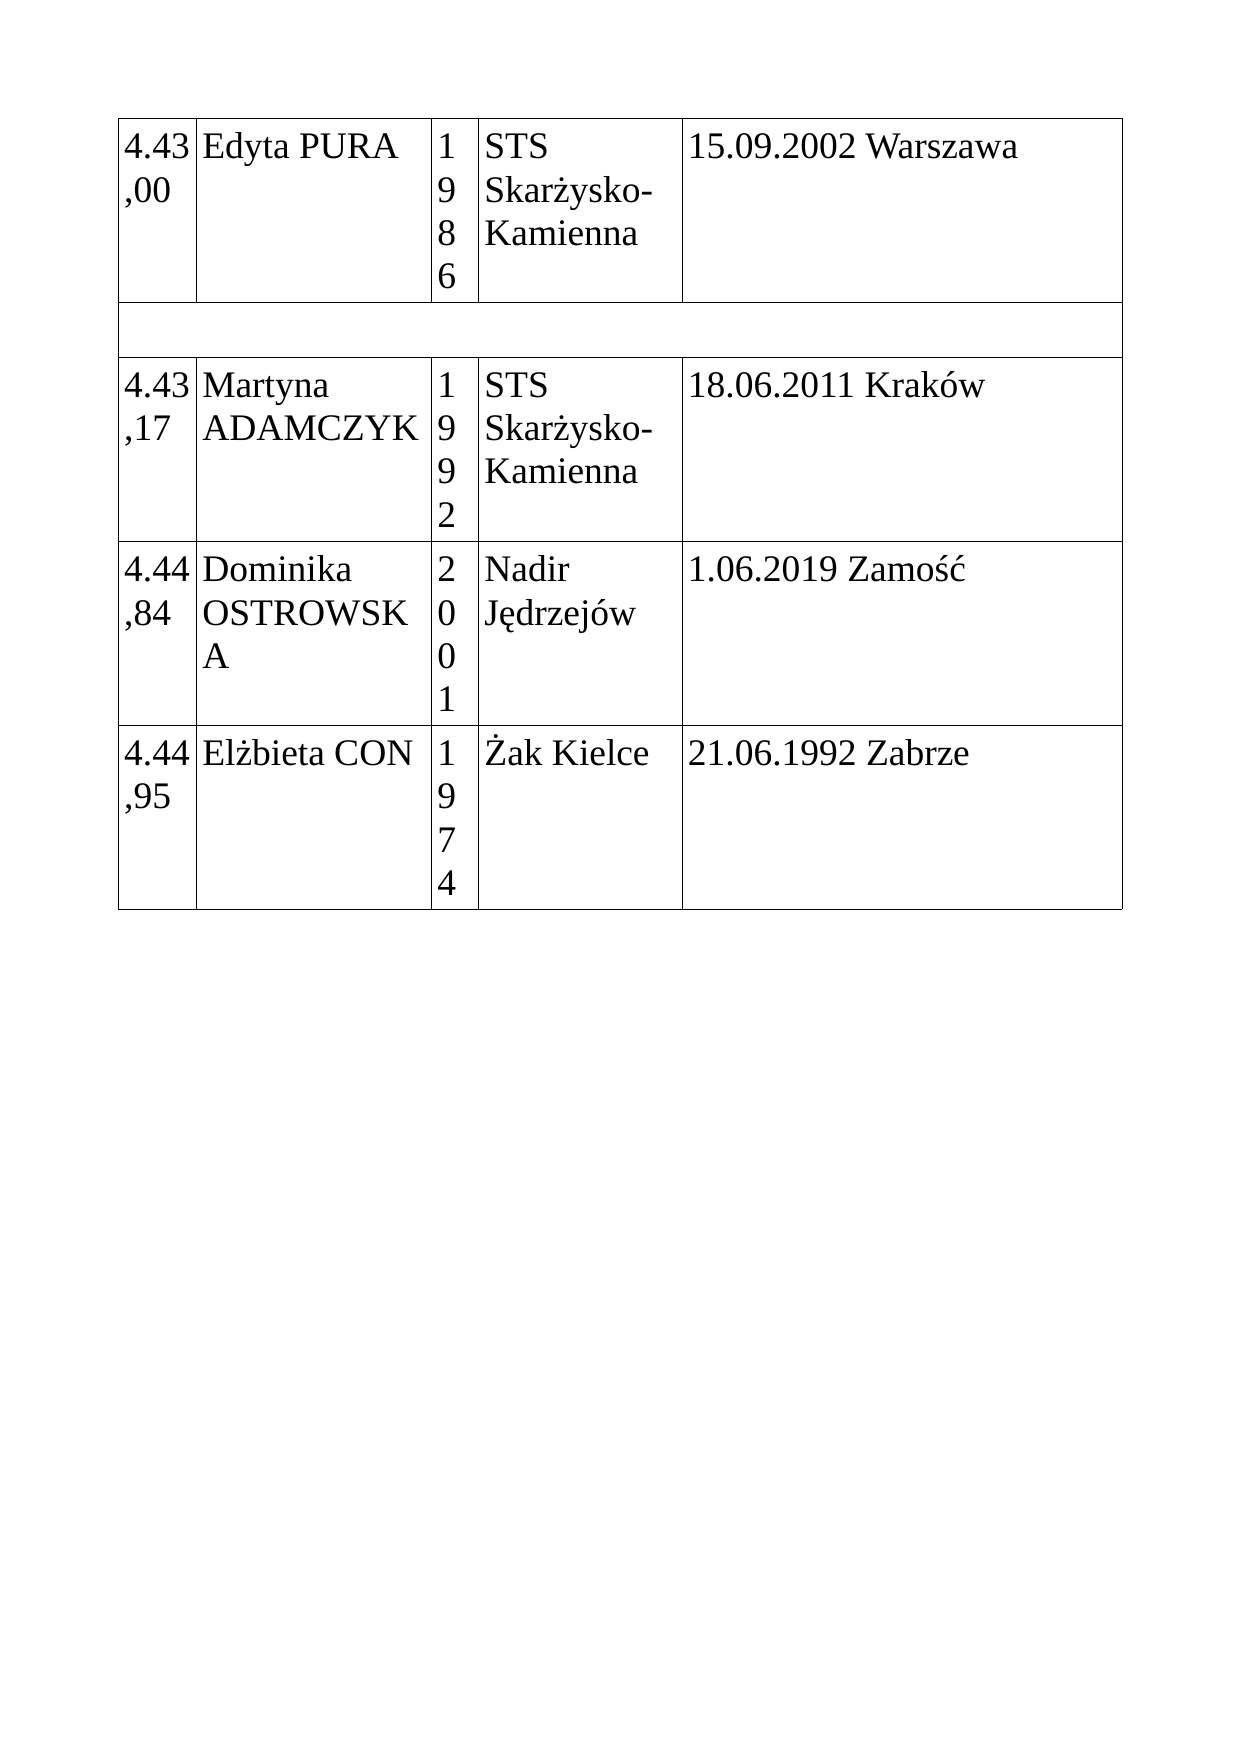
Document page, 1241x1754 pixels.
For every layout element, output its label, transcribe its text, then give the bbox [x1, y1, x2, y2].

table_cell 21.06.1992 Zabrze [683, 726, 1122, 909]
table_cell 1986 [432, 119, 478, 302]
table_cell Martyna ADAMCZYK [197, 358, 431, 541]
table_cell Żak Kielce [479, 726, 682, 909]
table_cell STS Skarżysko-Kamienna [479, 119, 682, 302]
table_cell Elżbieta CON [197, 726, 431, 909]
table_cell 4.43,00 [119, 119, 196, 302]
table_cell Edyta PURA [197, 119, 431, 302]
table_cell 2001 [432, 542, 478, 725]
table_cell 15.09.2002 Warszawa [683, 119, 1122, 302]
table_cell [119, 303, 1122, 357]
table_cell 4.44,84 [119, 542, 196, 725]
table_cell 1974 [432, 726, 478, 909]
table_cell 4.43,17 [119, 358, 196, 541]
table_cell Dominika OSTROWSKA [197, 542, 431, 725]
table_cell 4.44,95 [119, 726, 196, 909]
table_cell 1992 [432, 358, 478, 541]
table_cell 1.06.2019 Zamość [683, 542, 1122, 725]
table_cell Nadir Jędrzejów [479, 542, 682, 725]
table_cell 18.06.2011 Kraków [683, 358, 1122, 541]
table_cell STS Skarżysko-Kamienna [479, 358, 682, 541]
